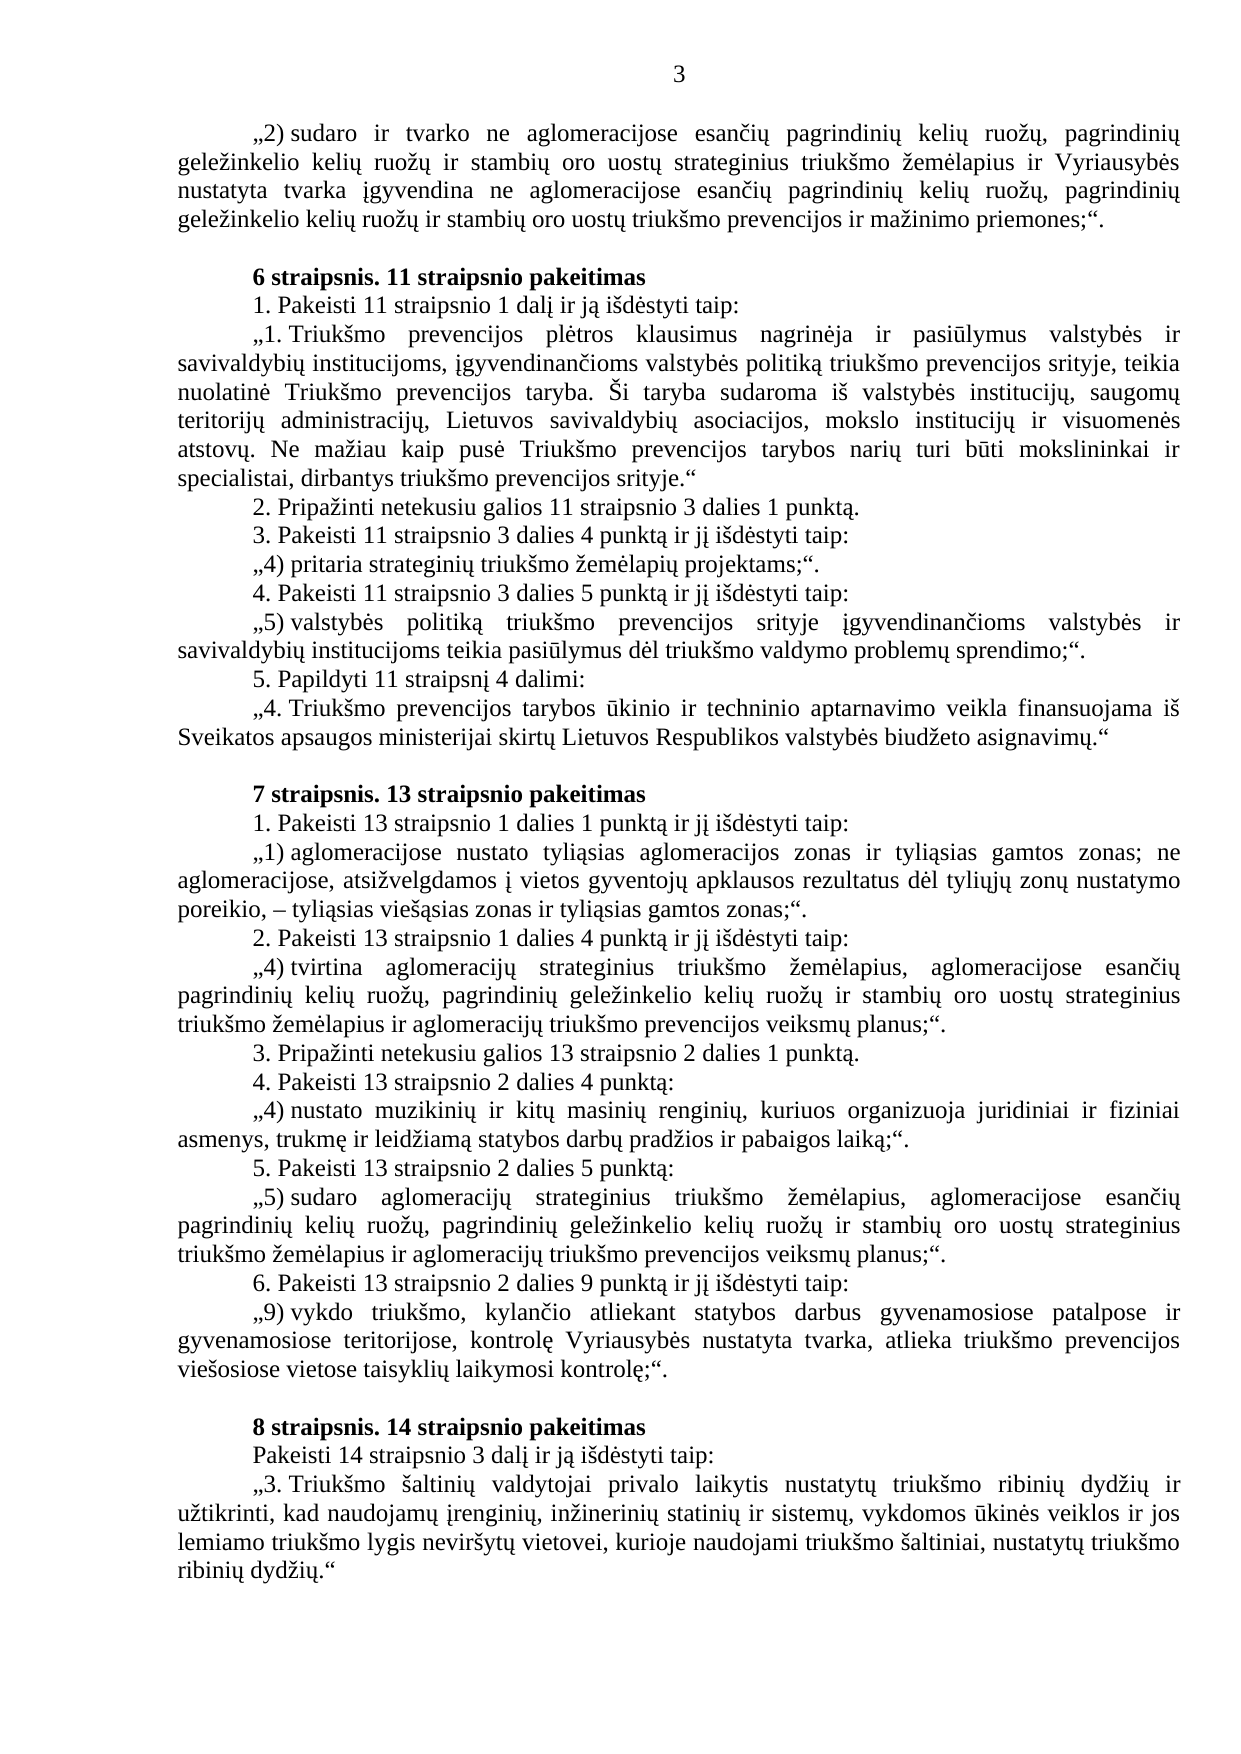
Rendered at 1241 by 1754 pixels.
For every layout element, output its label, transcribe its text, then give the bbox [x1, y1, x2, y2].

text „5) sudaro aglomeracijų strateginius triukšmo žemėlapius, aglomeracijose esančių pagrindinių kelių ruožų, pagrindinių geležinkelio kelių ruožų ir stambių oro uostų strateginius triukšmo žemėlapius ir aglomeracijų triukšmo prevencijos veiksmų planus;“. [177, 1182, 1181, 1268]
text „4) pritaria strateginių triukšmo žemėlapių projektams;“. [177, 549, 1181, 578]
text 6 straipsnis. 11 straipsnio pakeitimas [177, 262, 1181, 291]
text 2. Pakeisti 13 straipsnio 1 dalies 4 punktą ir jį išdėstyti taip: [177, 923, 1181, 952]
text Pakeisti 14 straipsnio 3 dalį ir ją išdėstyti taip: [177, 1441, 1181, 1469]
text „1) aglomeracijose nustato tyliąsias aglomeracijos zonas ir tyliąsias gamtos zonas; ne aglomeracijose, atsižvelgdamos į vietos gyventojų apklausos rezultatus dėl tyliųjų zonų nustatymo poreikio, – tyliąsias viešąsias zonas ir tyliąsias gamtos zonas;“. [177, 837, 1181, 923]
text 8 straipsnis. 14 straipsnio pakeitimas [177, 1412, 1181, 1441]
text „1. Triukšmo prevencijos plėtros klausimus nagrinėja ir pasiūlymus valstybės ir savivaldybių institucijoms, įgyvendinančioms valstybės politiką triukšmo prevencijos srityje, teikia nuolatinė Triukšmo prevencijos taryba. Ši taryba sudaroma iš valstybės institucijų, saugomų teritorijų administracijų, Lietuvos savivaldybių asociacijos, mokslo institucijų ir visuomenės atstovų. Ne mažiau kaip pusė Triukšmo prevencijos tarybos narių turi būti mokslininkai ir specialistai, dirbantys triukšmo prevencijos srityje.“ [177, 319, 1181, 492]
text 5. Papildyti 11 straipsnį 4 dalimi: [177, 664, 1181, 693]
text 4. Pakeisti 13 straipsnio 2 dalies 4 punktą: [177, 1067, 1181, 1096]
text „4) nustato muzikinių ir kitų masinių renginių, kuriuos organizuoja juridiniai ir fiziniai asmenys, trukmę ir leidžiamą statybos darbų pradžios ir pabaigos laiką;“. [177, 1096, 1181, 1153]
text „9) vykdo triukšmo, kylančio atliekant statybos darbus gyvenamosiose patalpose ir gyvenamosiose teritorijose, kontrolę Vyriausybės nustatyta tvarka, atlieka triukšmo prevencijos viešosiose vietose taisyklių laikymosi kontrolę;“. [177, 1297, 1181, 1383]
text 3. Pakeisti 11 straipsnio 3 dalies 4 punktą ir jį išdėstyti taip: [177, 521, 1181, 549]
text 4. Pakeisti 11 straipsnio 3 dalies 5 punktą ir jį išdėstyti taip: [177, 578, 1181, 607]
text „4) tvirtina aglomeracijų strateginius triukšmo žemėlapius, aglomeracijose esančių pagrindinių kelių ruožų, pagrindinių geležinkelio kelių ruožų ir stambių oro uostų strateginius triukšmo žemėlapius ir aglomeracijų triukšmo prevencijos veiksmų planus;“. [177, 952, 1181, 1038]
text „4. Triukšmo prevencijos tarybos ūkinio ir techninio aptarnavimo veikla finansuojama iš Sveikatos apsaugos ministerijai skirtų Lietuvos Respublikos valstybės biudžeto asignavimų.“ [177, 693, 1181, 751]
text 1. Pakeisti 11 straipsnio 1 dalį ir ją išdėstyti taip: [177, 291, 1181, 319]
text „2) sudaro ir tvarko ne aglomeracijose esančių pagrindinių kelių ruožų, pagrindinių geležinkelio kelių ruožų ir stambių oro uostų strateginius triukšmo žemėlapius ir Vyriausybės nustatyta tvarka įgyvendina ne aglomeracijose esančių pagrindinių kelių ruožų, pagrindinių geležinkelio kelių ruožų ir stambių oro uostų triukšmo prevencijos ir mažinimo priemones;“. [177, 118, 1181, 233]
text 3. Pripažinti netekusiu galios 13 straipsnio 2 dalies 1 punktą. [177, 1038, 1181, 1067]
text 7 straipsnis. 13 straipsnio pakeitimas [177, 779, 1181, 808]
text „3. Triukšmo šaltinių valdytojai privalo laikytis nustatytų triukšmo ribinių dydžių ir užtikrinti, kad naudojamų įrenginių, inžinerinių statinių ir sistemų, vykdomos ūkinės veiklos ir jos lemiamo triukšmo lygis neviršytų vietovei, kurioje naudojami triukšmo šaltiniai, nustatytų triukšmo ribinių dydžių.“ [177, 1469, 1181, 1584]
text 2. Pripažinti netekusiu galios 11 straipsnio 3 dalies 1 punktą. [177, 492, 1181, 521]
text „5) valstybės politiką triukšmo prevencijos srityje įgyvendinančioms valstybės ir savivaldybių institucijoms teikia pasiūlymus dėl triukšmo valdymo problemų sprendimo;“. [177, 607, 1181, 664]
text 5. Pakeisti 13 straipsnio 2 dalies 5 punktą: [177, 1153, 1181, 1182]
text 1. Pakeisti 13 straipsnio 1 dalies 1 punktą ir jį išdėstyti taip: [177, 808, 1181, 837]
text 6. Pakeisti 13 straipsnio 2 dalies 9 punktą ir jį išdėstyti taip: [177, 1268, 1181, 1297]
